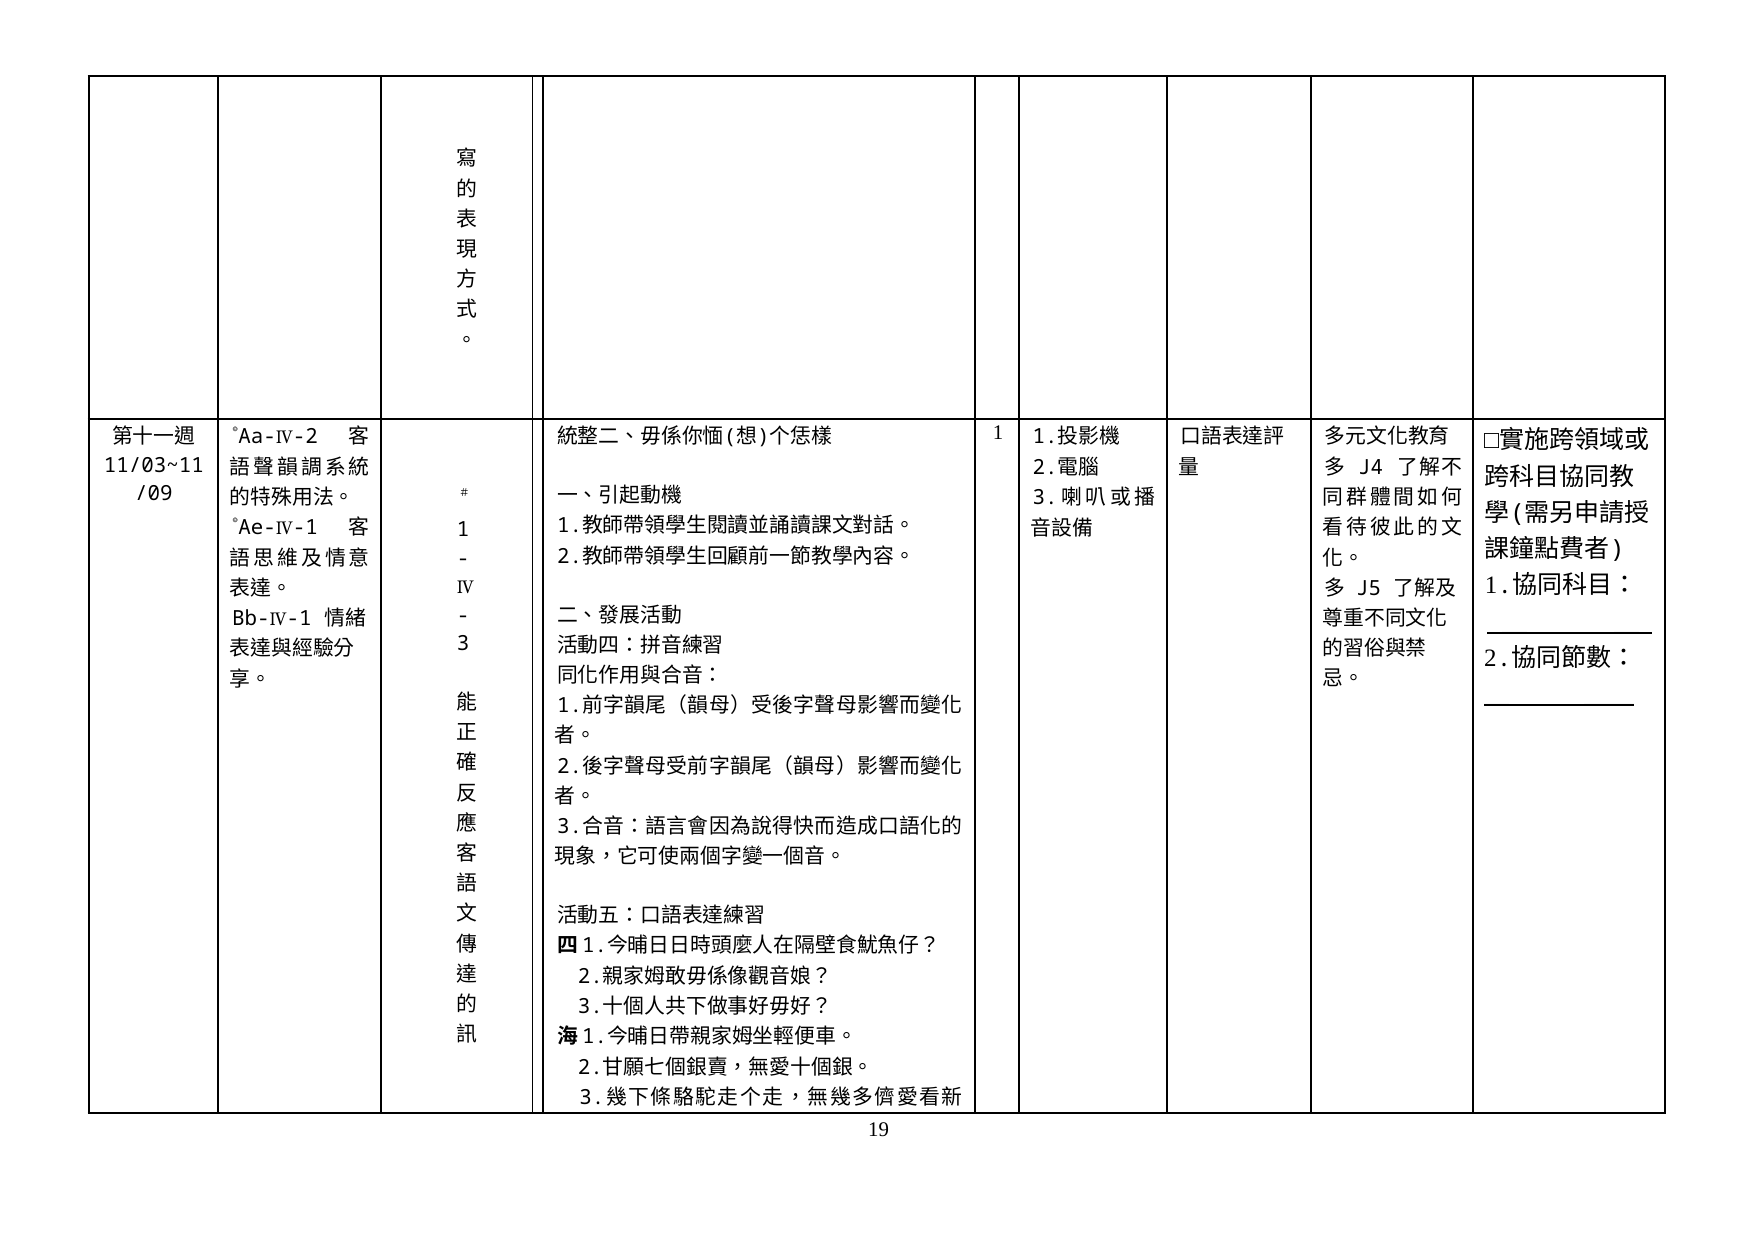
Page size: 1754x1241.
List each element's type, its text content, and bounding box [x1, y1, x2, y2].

table_cell 口語表達評量 [1168, 420, 1310, 1112]
table_cell [1020, 77, 1166, 418]
table_cell ＃1-Ⅳ-3 能正確反應客語文傳達的訊 [382, 420, 532, 1112]
table_cell □實施跨領域或跨科目協同教學(需另申請授課鐘點費者) 1.協同科目： ＿ ＿ 2.協同節數： ＿ ＿＿ [1474, 420, 1664, 1112]
table_cell ◎Aa-Ⅳ-2 客語聲韻調系統的特殊用法。 ◎Ae-Ⅳ-1 客語思維及情意表達。 Bb-Ⅳ-1 情緒表達與經驗分享。 [219, 420, 380, 1112]
table_cell [976, 77, 1018, 418]
table_cell [1474, 77, 1664, 418]
table_cell [533, 77, 542, 418]
table_cell [1168, 77, 1310, 418]
table_cell [544, 77, 974, 418]
table_cell [1312, 77, 1472, 418]
table_cell 1.投影機 2.電腦 3.喇叭或播音設備 [1020, 420, 1166, 1112]
table_cell 寫的表現方式。 [382, 77, 532, 418]
table_cell 統整二、毋係你愐(想)个恁樣 一、引起動機 1.教師帶領學生閱讀並誦讀課文對話。 2.教師帶領學生回顧前一節教學內容。 二、發展活動 活動四：拼音練習 同化作用與合音： 1.前字韻尾（韻母）受後字聲母影響而變化者。 2.後字聲母受前字韻尾（韻母）影響而變化者。 3.合音：語言會因為說得快而造成口語化的現象，它可使兩個字變一個音。 活動五：口語表達練習 四1.今晡日日時頭麼人在隔壁食魷魚仔？ 2.親家姆敢毋係像觀音娘？ 3.十個人共下做事好毋好？ 海1.今晡日帶親家姆坐輕便車。 2.甘願七個銀賣，無愛十個銀。 3.幾下條駱駝走个走，無幾多儕愛看新 [544, 420, 974, 1112]
table_cell 多元文化教育 多 J4 了解不同群體間如何看待彼此的文化。 多 J5 了解及尊重不同文化的習俗與禁忌。 [1312, 420, 1472, 1112]
table_cell [90, 77, 217, 418]
table_cell [533, 420, 542, 1112]
table_cell 第十一週 11/03~11/09 [90, 420, 217, 1112]
table_cell 1 [976, 420, 1018, 1112]
table_cell [219, 77, 380, 418]
